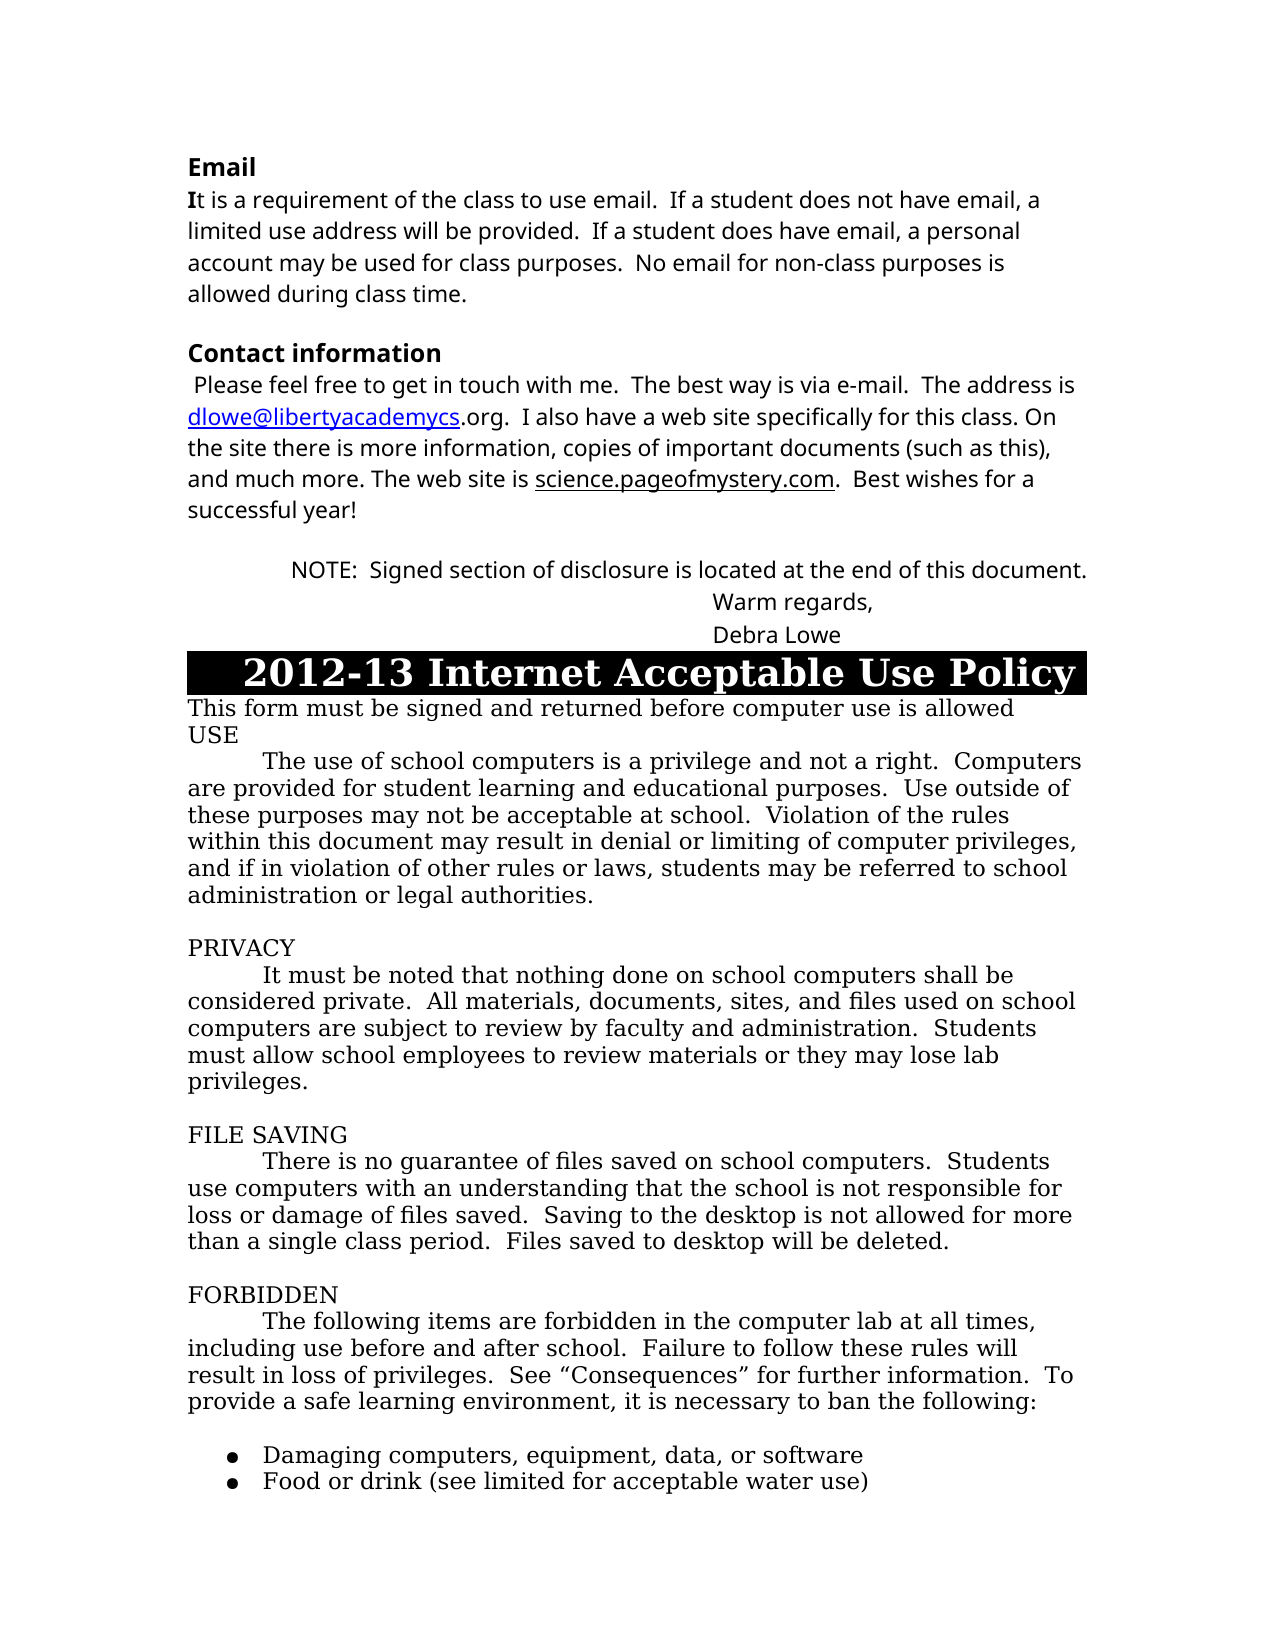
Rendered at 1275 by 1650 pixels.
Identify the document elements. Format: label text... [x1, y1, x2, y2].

text FORBIDDEN [187, 1282, 1087, 1308]
text USE [187, 722, 1087, 748]
subtitle Email [187, 150, 1087, 184]
text Warm regards, Debra Lowe [187, 586, 1087, 651]
text PRIVACY [187, 935, 1087, 962]
text FILE SAVING [187, 1122, 1087, 1148]
text Please feel free to get in touch with me. The best way is via e-mail. The address is dlowe@libertyacademycs.org. I also have a web site specifically for this class. On the site there is more information, copies of important documents (such as this), and much more. The web site is science.pageofmystery.com. Best wishes for a successful year! [187, 369, 1087, 554]
text 2012-13 Internet Acceptable Use Policy [187, 651, 1087, 695]
text The following items are forbidden in the computer lab at all times, including use before and after school. Failure to follow these rules will result in loss of privileges. See “Consequences” for further information. To provide a safe learning environment, it is necessary to ban the following: [187, 1308, 1087, 1415]
list Food or drink (see limited for acceptable water use) [225, 1468, 1087, 1495]
text There is no guarantee of files saved on school computers. Students use computers with an understanding that the school is not responsible for loss or damage of files saved. Saving to the desktop is not allowed for more than a single class period. Files saved to desktop will be deleted. [187, 1148, 1087, 1255]
text NOTE: Signed section of disclosure is located at the end of this document. [187, 554, 1087, 586]
text It must be noted that nothing done on school computers shall be considered private. All materials, documents, sites, and files used on school computers are subject to review by faculty and administration. Students must allow school employees to review materials or they may lose lab privileges. [187, 962, 1087, 1095]
text This form must be signed and returned before computer use is allowed [187, 695, 1087, 722]
subtitle Contact information [187, 335, 1087, 369]
list Damaging computers, equipment, data, or software [225, 1442, 1087, 1468]
subtitle It is a requirement of the class to use email. If a student does not have email, a limited use address will be provided. If a student does have email, a personal account may be used for class purposes. No email for non-class purposes is allowed during class time. [187, 184, 1087, 309]
text The use of school computers is a privilege and not a right. Computers are provided for student learning and educational purposes. Use outside of these purposes may not be acceptable at school. Violation of the rules within this document may result in denial or limiting of computer privileges, and if in violation of other rules or laws, students may be referred to school administration or legal authorities. [187, 748, 1087, 908]
